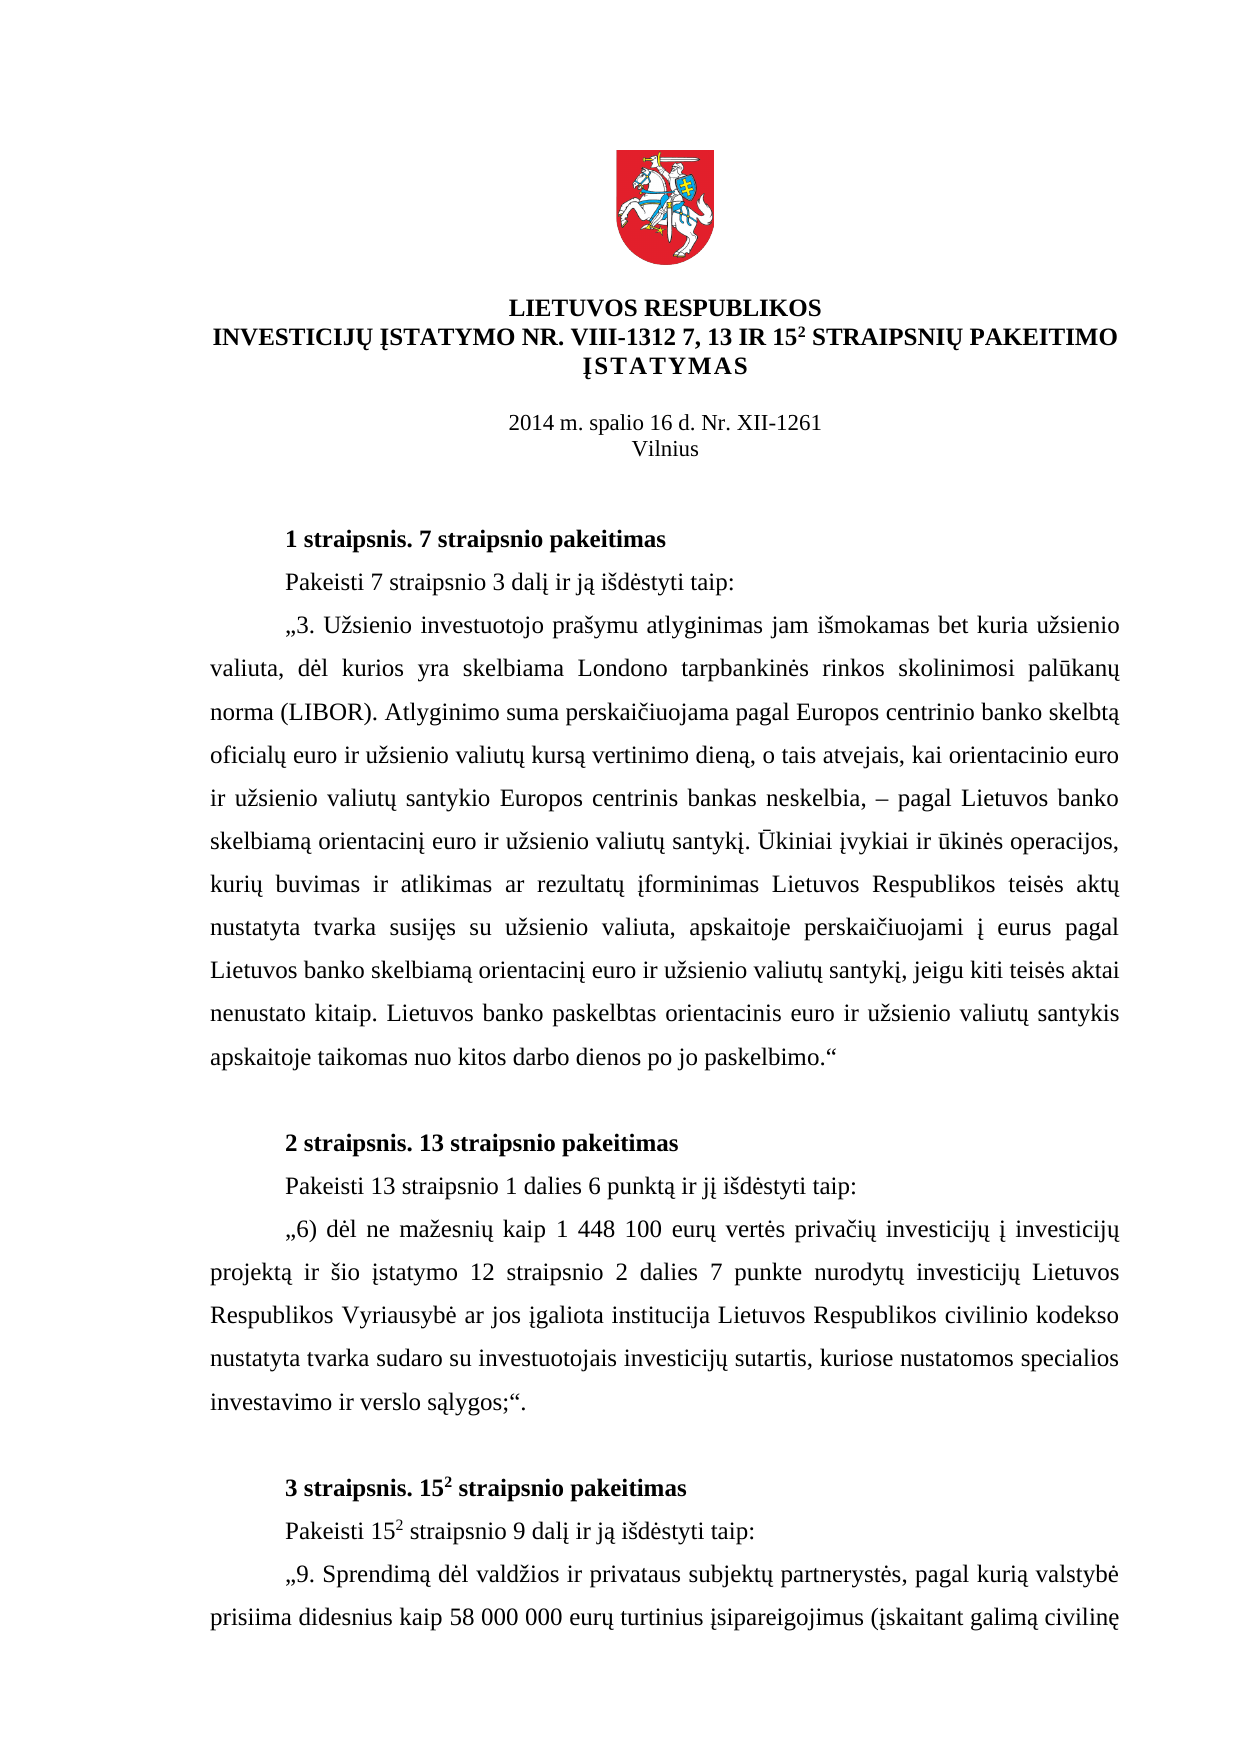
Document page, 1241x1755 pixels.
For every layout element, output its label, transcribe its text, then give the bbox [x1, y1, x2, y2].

text Pakeisti 13 straipsnio 1 dalies 6 punktą ir jį išdėstyti taip: [210, 1171, 1120, 1200]
text „6) dėl ne mažesnių kaip 1 448 100 eurų vertės privačių investicijų į investicijų projektą ir šio įstatymo 12 straipsnio 2 dalies 7 punkte nurodytų investicijų Lietuvos Respublikos Vyriausybė ar jos įgaliota institucija Lietuvos Respublikos civilinio kodekso nustatyta tvarka sudaro su investuotojais investicijų sutartis, kuriose nustatomos specialios investavimo ir verslo sąlygos;“. [210, 1214, 1120, 1415]
text Pakeisti 7 straipsnio 3 dalį ir ją išdėstyti taip: [210, 567, 1120, 596]
text INVESTICIJŲ ĮSTATYMO NR. VIII-1312 7, 13 IR 152 STRAIPSNIŲ PAKEITIMO [210, 322, 1120, 351]
text 2 straipsnis. 13 straipsnio pakeitimas [210, 1128, 1120, 1157]
text „3. Užsienio investuotojo prašymu atlyginimas jam išmokamas bet kuria užsienio valiuta, dėl kurios yra skelbiama Londono tarpbankinės rinkos skolinimosi palūkanų norma (LIBOR). Atlyginimo suma perskaičiuojama pagal Europos centrinio banko skelbtą oficialų euro ir užsienio valiutų kursą vertinimo dieną, o tais atvejais, kai orientacinio euro ir užsienio valiutų santykio Europos centrinis bankas neskelbia, – pagal Lietuvos banko skelbiamą orientacinį euro ir užsienio valiutų santykį. Ūkiniai įvykiai ir ūkinės operacijos, kurių buvimas ir atlikimas ar rezultatų įforminimas Lietuvos Respublikos teisės aktų nustatyta tvarka susijęs su užsienio valiuta, apskaitoje perskaičiuojami į eurus pagal Lietuvos banko skelbiamą orientacinį euro ir užsienio valiutų santykį, jeigu kiti teisės aktai nenustato kitaip. Lietuvos banko paskelbtas orientacinis euro ir užsienio valiutų santykis apskaitoje taikomas nuo kitos darbo dienos po jo paskelbimo.“ [210, 610, 1120, 1070]
text 2014 m. spalio 16 d. Nr. XII-1261 Vilnius [210, 408, 1120, 461]
text 1 straipsnis. 7 straipsnio pakeitimas [210, 524, 1120, 553]
text Pakeisti 152 straipsnio 9 dalį ir ją išdėstyti taip: [210, 1516, 1120, 1545]
text LIETUVOS RESPUBLIKOS [210, 293, 1120, 322]
text 3 straipsnis. 152 straipsnio pakeitimas [210, 1473, 1120, 1502]
text „9. Sprendimą dėl valdžios ir privataus subjektų partnerystės, pagal kurią valstybė prisiima didesnius kaip 58 000 000 eurų turtinius įsipareigojimus (įskaitant galimą civilinę [210, 1559, 1120, 1631]
text ĮSTATYMAS [210, 351, 1120, 380]
